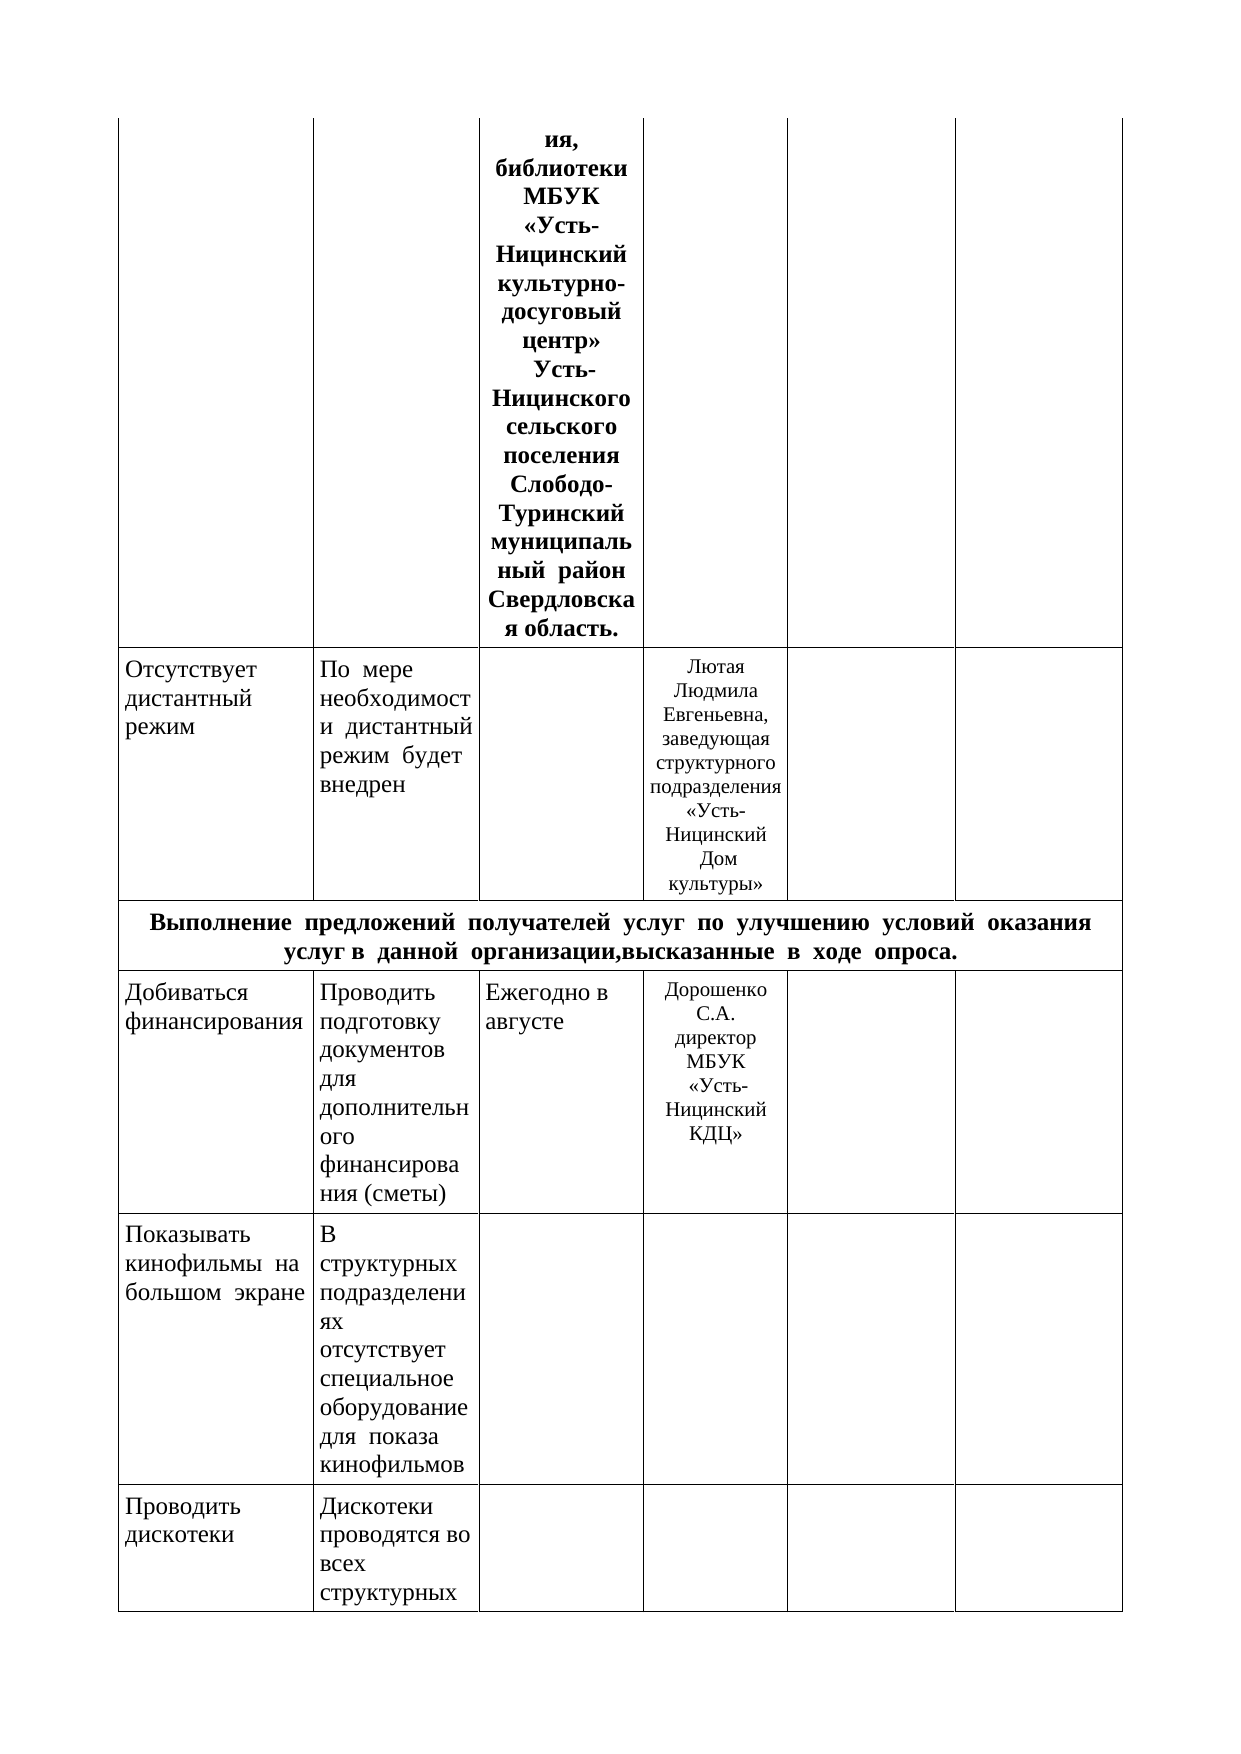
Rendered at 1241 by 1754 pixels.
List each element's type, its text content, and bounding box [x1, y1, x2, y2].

table_cell Проводить дискотеки [119, 1485, 313, 1611]
table_cell [788, 1485, 954, 1611]
table_cell [119, 118, 313, 647]
table_cell [644, 118, 787, 647]
table_cell [480, 1214, 643, 1484]
table_cell Отсутствует дистантный режим [119, 648, 313, 900]
table_cell [956, 118, 1122, 647]
table_cell [788, 118, 954, 647]
table_cell [480, 648, 643, 900]
table_cell Ежегодно в августе [480, 971, 643, 1213]
table_cell Дорошенко С.А. директор МБУК «Усть-Ницинский КДЦ» [644, 971, 787, 1213]
table_cell [956, 648, 1122, 900]
table_cell Выполнение предложений получателей услуг по улучшению условий оказания услуг в данной организации,высказанные в ходе опроса. [119, 901, 1122, 970]
table_cell В структурных подразделениях отсутствует специальное оборудование для показа кинофильмов [314, 1214, 478, 1484]
table_cell ия, библиотеки МБУК «Усть-Ницинский культурно-досуговый центр» Усть-Ницинского сельского поселения Слободо-Туринский муниципальный район Свердловская область. [480, 118, 643, 647]
table_cell [788, 648, 954, 900]
table_cell По мере необходимости дистантный режим будет внедрен [314, 648, 478, 900]
table_cell Добиваться финансирования [119, 971, 313, 1213]
table_cell [788, 971, 954, 1213]
table_cell [480, 1485, 643, 1611]
table_cell [956, 1214, 1122, 1484]
table_cell Дискотеки проводятся во всех структурных [314, 1485, 478, 1611]
table_cell [956, 1485, 1122, 1611]
table_cell [788, 1214, 954, 1484]
table_cell [644, 1214, 787, 1484]
table_cell [956, 971, 1122, 1213]
table_cell Показывать кинофильмы на большом экране [119, 1214, 313, 1484]
table_cell Проводить подготовку документов для дополнительного финансирования (сметы) [314, 971, 478, 1213]
table_cell Лютая Людмила Евгеньевна, заведующая структурного подразделения «Усть-Ницинский Дом культуры» [644, 648, 787, 900]
table_cell [644, 1485, 787, 1611]
table_cell [314, 118, 478, 647]
